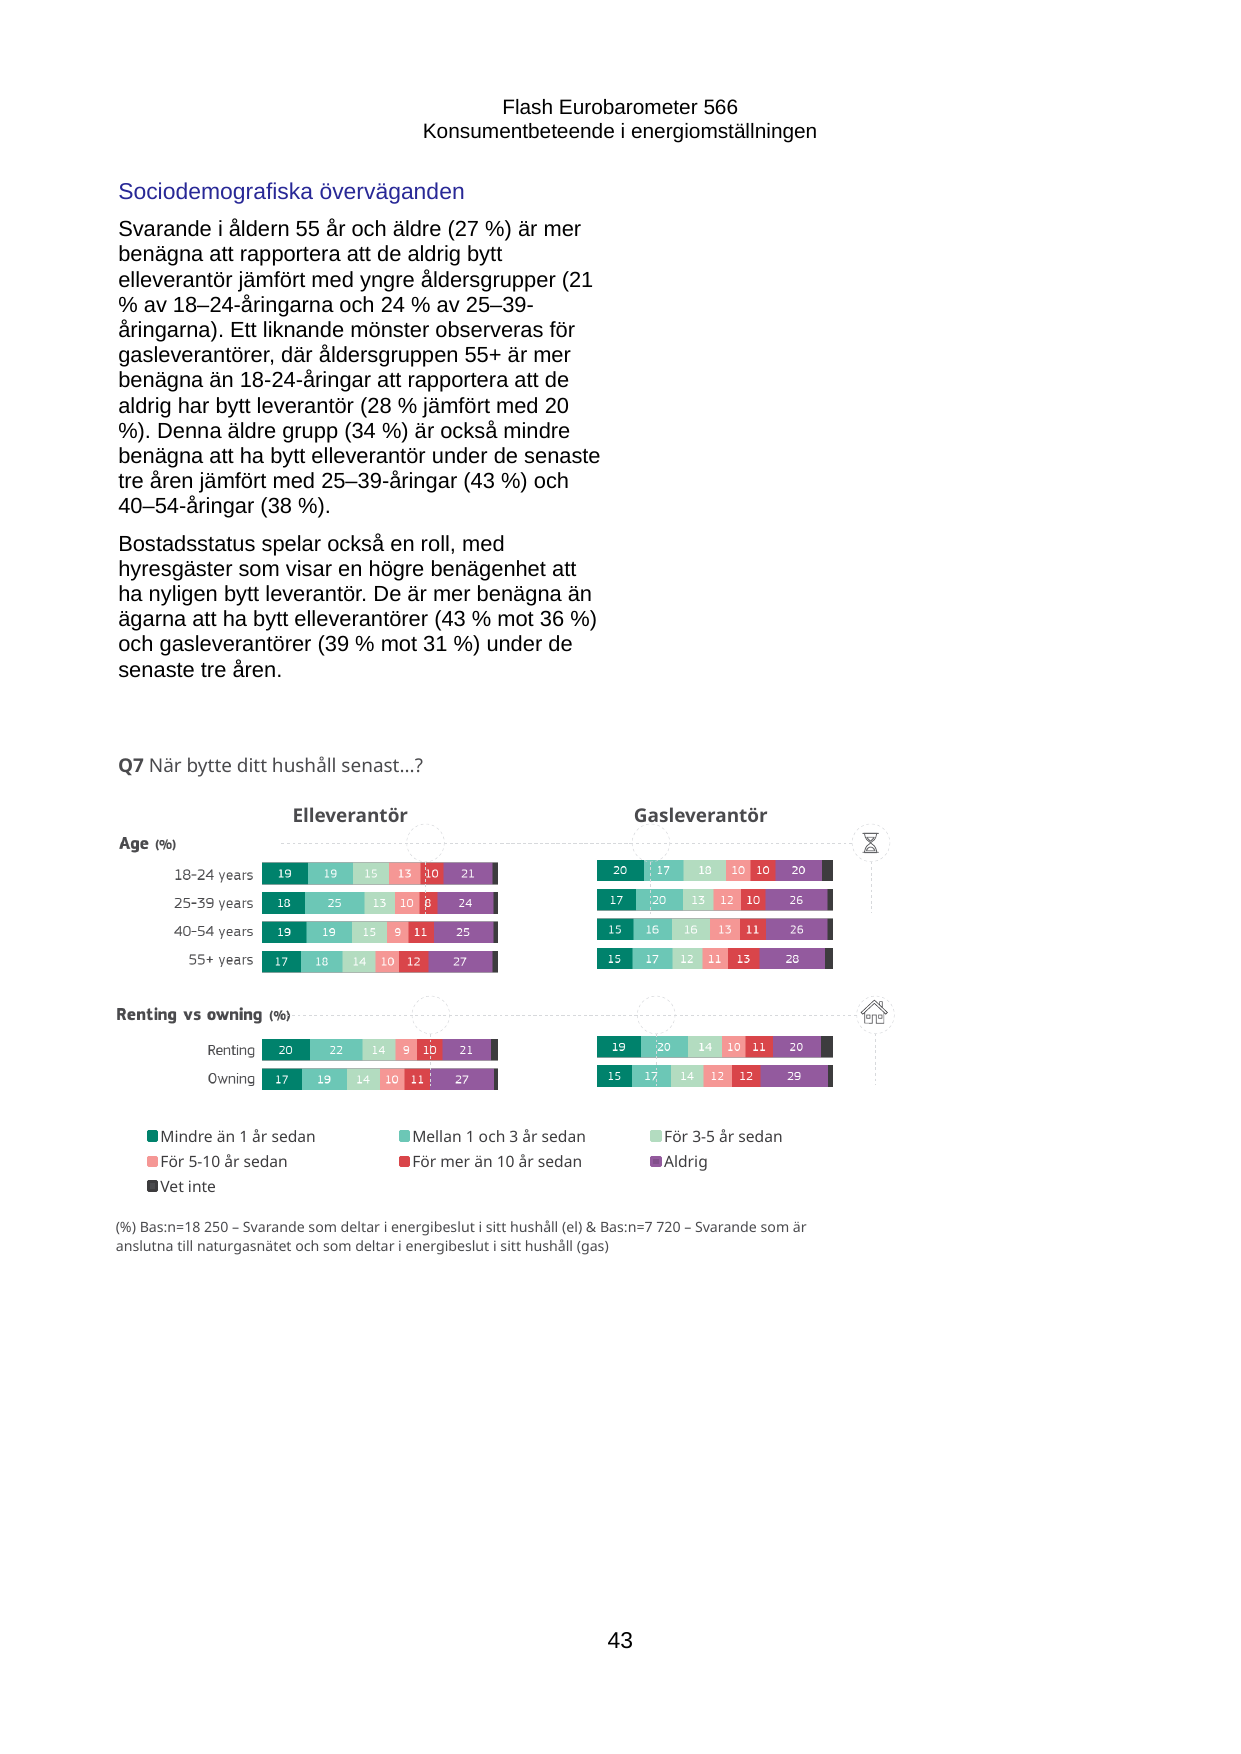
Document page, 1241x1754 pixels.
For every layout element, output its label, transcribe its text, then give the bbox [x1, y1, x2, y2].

picture [507, 1157, 512, 1166]
text Bostadsstatus spelar också en roll, med hyresgäster som visar en högre benägenhet att ha nyligen bytt leverantör. De är mer benägna än ägarna att ha bytt elleverantörer (43 % mot 36 %) och gasleverantörer (39 % mot 31 %) under de senaste tre åren. [118, 530, 605, 682]
picture [591, 738, 836, 1218]
text Svarande i åldern 55 år och äldre (27 %) är mer benägna att rapportera att de aldrig bytt elleverantör jämfört med yngre åldersgrupper (21 % av 18–24-åringarna och 24 % av 25–39-åringarna). Ett liknande mönster observeras för gasleverantörer, där åldersgruppen 55+ är mer benägna än 18-24-åringar att rapportera att de aldrig har bytt leverantör (28 % jämfört med 20 %). Denna äldre grupp (34 %) är också mindre benägna att ha bytt elleverantör under de senaste tre åren jämfört med 25–39-åringar (43 %) och 40–54-åringar (38 %). [118, 216, 605, 518]
text Sociodemografiska överväganden [118, 178, 605, 204]
picture [105, 741, 513, 1221]
